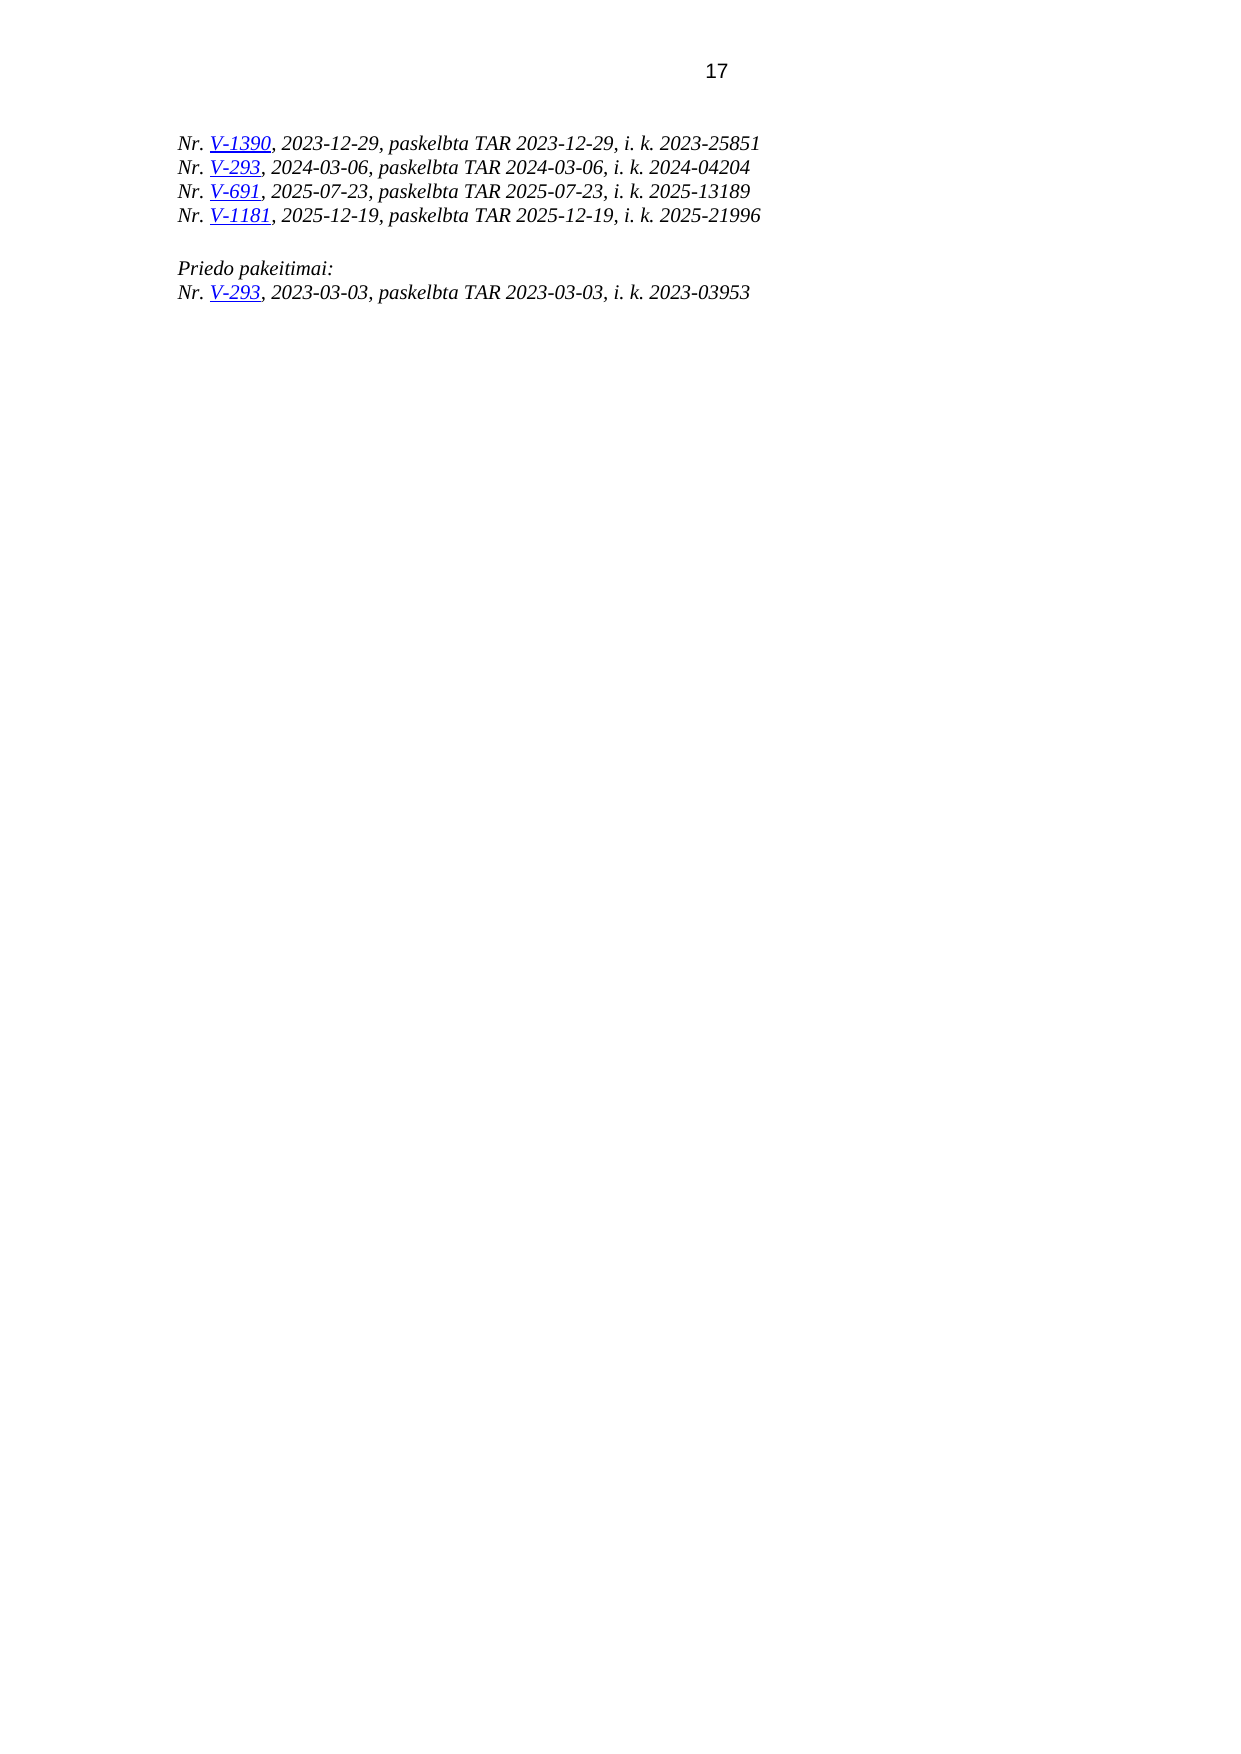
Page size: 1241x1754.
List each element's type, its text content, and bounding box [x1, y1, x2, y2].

text Nr. V-293, 2024-03-06, paskelbta TAR 2024-03-06, i. k. 2024-04204 [177, 155, 1181, 179]
text Priedo pakeitimai: [177, 256, 1181, 280]
text Nr. V-293, 2023-03-03, paskelbta TAR 2023-03-03, i. k. 2023-03953 [177, 280, 1181, 304]
text Nr. V-691, 2025-07-23, paskelbta TAR 2025-07-23, i. k. 2025-13189 [177, 179, 1181, 203]
text Nr. V-1390, 2023-12-29, paskelbta TAR 2023-12-29, i. k. 2023-25851 [177, 131, 1181, 155]
text Nr. V-1181, 2025-12-19, paskelbta TAR 2025-12-19, i. k. 2025-21996 [177, 203, 1181, 227]
